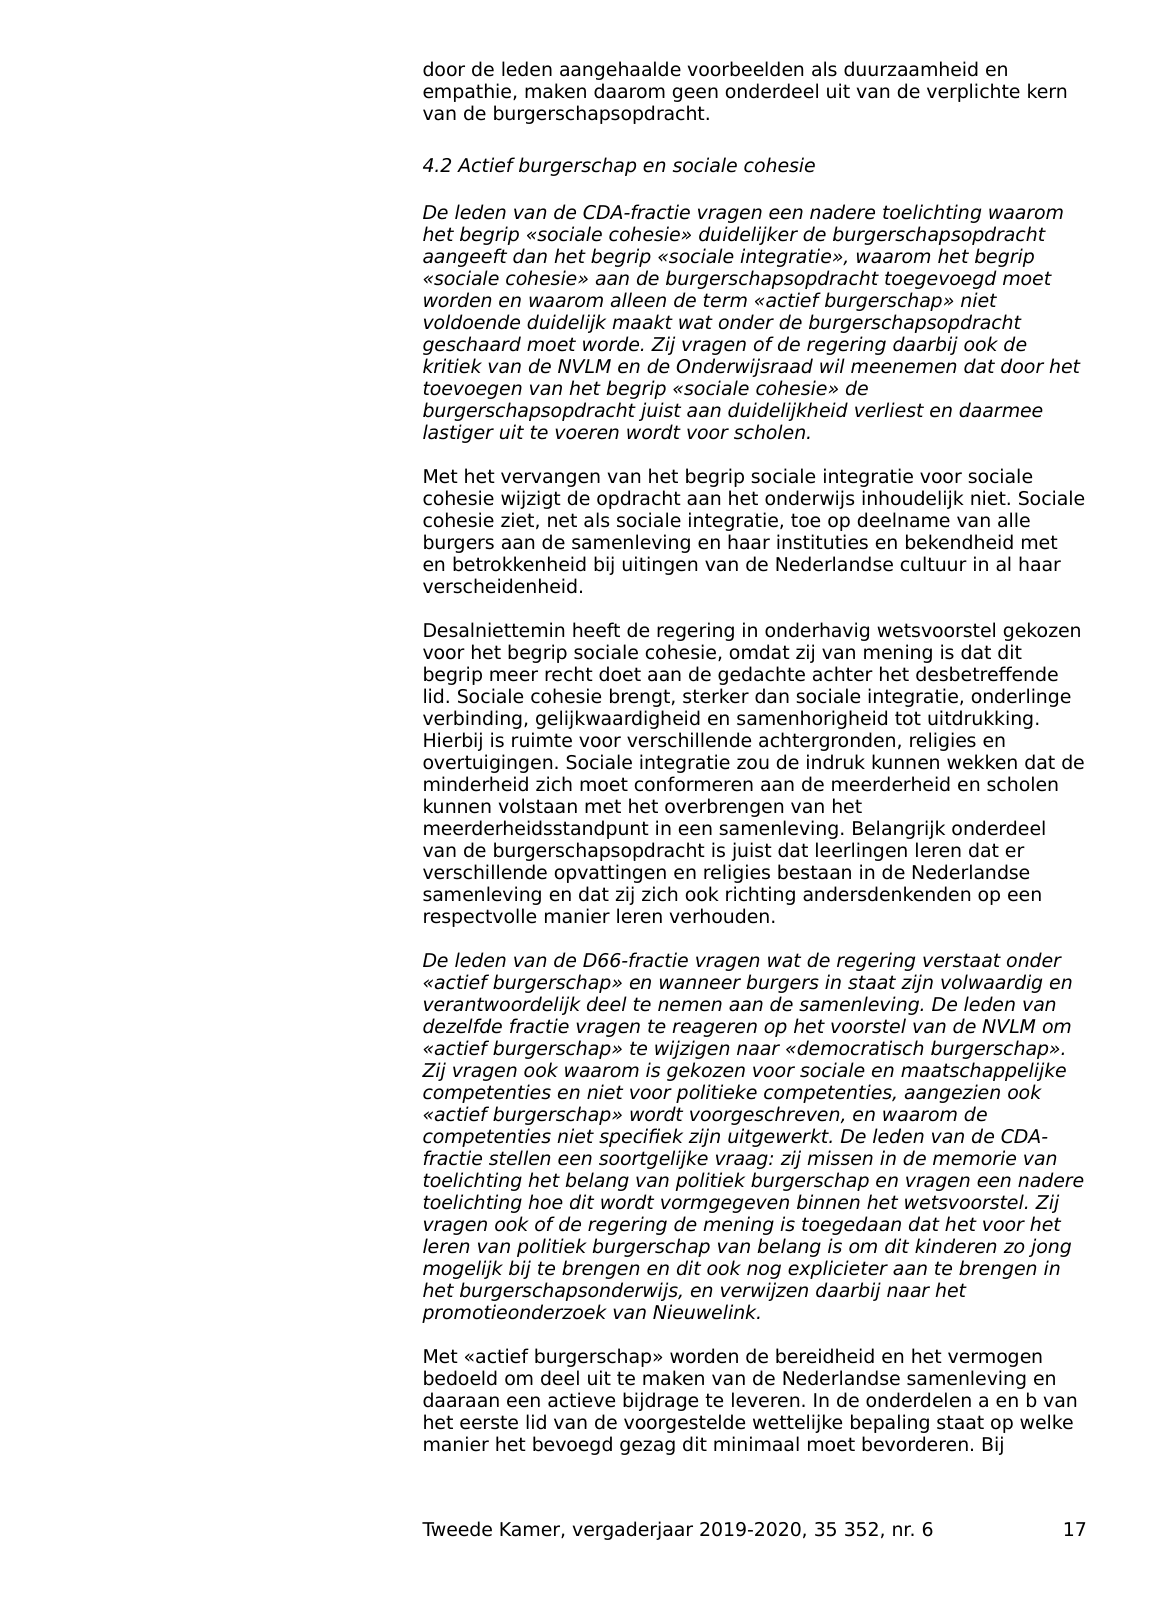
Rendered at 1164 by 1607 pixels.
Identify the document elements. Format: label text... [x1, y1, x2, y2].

subtitle 4.2 Actief burgerschap en sociale cohesie [422, 155, 1087, 177]
text Met «actief burgerschap» worden de bereidheid en het vermogen bedoeld om deel uit te maken van de Nederlandse samenleving en daaraan een actieve bijdrage te leveren. In de onderdelen a en b van het eerste lid van de voorgestelde wettelijke bepaling staat op welke manier het bevoegd gezag dit minimaal moet bevorderen. Bij [422, 1346, 1087, 1456]
text De leden van de D66-fractie vragen wat de regering verstaat onder «actief burgerschap» en wanneer burgers in staat zijn volwaardig en verantwoordelijk deel te nemen aan de samenleving. De leden van dezelfde fractie vragen te reageren op het voorstel van de NVLM om «actief burgerschap» te wijzigen naar «democratisch burgerschap». Zij vragen ook waarom is gekozen voor sociale en maatschappelijke competenties en niet voor politieke competenties, aangezien ook «actief burgerschap» wordt voorgeschreven, en waarom de competenties niet specifiek zijn uitgewerkt. De leden van de CDA-fractie stellen een soortgelijke vraag: zij missen in de memorie van toelichting het belang van politiek burgerschap en vragen een nadere toelichting hoe dit wordt vormgegeven binnen het wetsvoorstel. Zij vragen ook of de regering de mening is toegedaan dat het voor het leren van politiek burgerschap van belang is om dit kinderen zo jong mogelijk bij te brengen en dit ook nog explicieter aan te brengen in het burgerschapsonderwijs, en verwijzen daarbij naar het promotieonderzoek van Nieuwelink. [422, 950, 1087, 1323]
text Desalniettemin heeft de regering in onderhavig wetsvoorstel gekozen voor het begrip sociale cohesie, omdat zij van mening is dat dit begrip meer recht doet aan de gedachte achter het desbetreffende lid. Sociale cohesie brengt, sterker dan sociale integratie, onderlinge verbinding, gelijkwaardigheid en samenhorigheid tot uitdrukking. Hierbij is ruimte voor verschillende achtergronden, religies en overtuigingen. Sociale integratie zou de indruk kunnen wekken dat de minderheid zich moet conformeren aan de meerderheid en scholen kunnen volstaan met het overbrengen van het meerderheidsstandpunt in een samenleving. Belangrijk onderdeel van de burgerschapsopdracht is juist dat leerlingen leren dat er verschillende opvattingen en religies bestaan in de Nederlandse samenleving en dat zij zich ook richting andersdenkenden op een respectvolle manier leren verhouden. [422, 620, 1087, 928]
text Met het vervangen van het begrip sociale integratie voor sociale cohesie wijzigt de opdracht aan het onderwijs inhoudelijk niet. Sociale cohesie ziet, net als sociale integratie, toe op deelname van alle burgers aan de samenleving en haar instituties en bekendheid met en betrokkenheid bij uitingen van de Nederlandse cultuur in al haar verscheidenheid. [422, 466, 1087, 598]
text door de leden aangehaalde voorbeelden als duurzaamheid en empathie, maken daarom geen onderdeel uit van de verplichte kern van de burgerschapsopdracht. [422, 59, 1087, 125]
text De leden van de CDA-fractie vragen een nadere toelichting waarom het begrip «sociale cohesie» duidelijker de burgerschapsopdracht aangeeft dan het begrip «sociale integratie», waarom het begrip «sociale cohesie» aan de burgerschapsopdracht toegevoegd moet worden en waarom alleen de term «actief burgerschap» niet voldoende duidelijk maakt wat onder de burgerschapsopdracht geschaard moet worde. Zij vragen of de regering daarbij ook de kritiek van de NVLM en de Onderwijsraad wil meenemen dat door het toevoegen van het begrip «sociale cohesie» de burgerschapsopdracht juist aan duidelijkheid verliest en daarmee lastiger uit te voeren wordt voor scholen. [422, 202, 1087, 444]
